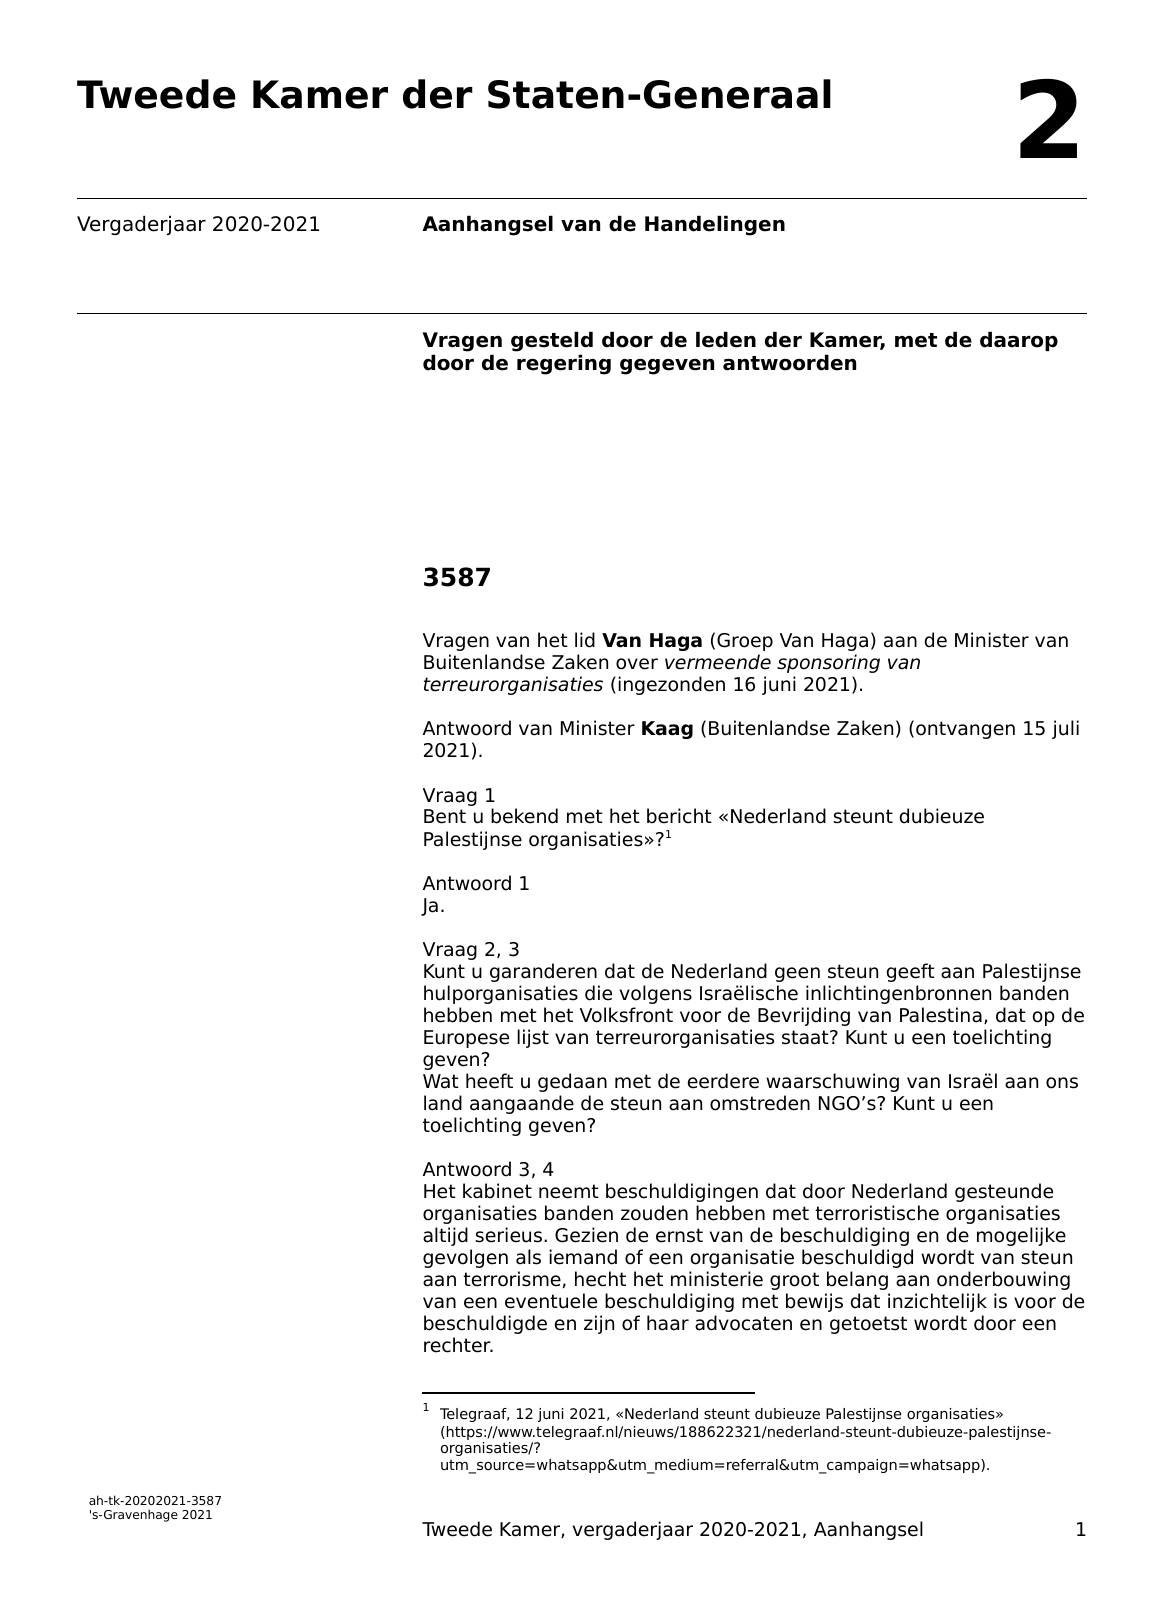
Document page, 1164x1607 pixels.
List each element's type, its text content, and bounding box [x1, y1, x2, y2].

table_cell Aanhangsel van de Handelingen [422, 199, 1087, 313]
text 's-Gravenhage 2021 [88, 1508, 323, 1522]
text Telegraaf, 12 juni 2021, «Nederland steunt dubieuze Palestijnse organisaties» (https://www.telegraaf.nl/nieuws/188622321/nederland-steunt-dubieuze-palestijnse-organisaties/?utm_source=whatsapp&utm_medium=referral&utm_campaign=whatsapp). [422, 1402, 1087, 1474]
table_header Tweede Kamer der Staten-Generaal [77, 59, 886, 198]
text Bent u bekend met het bericht «Nederland steunt dubieuze Palestijnse organisaties»? [422, 806, 1087, 850]
table_header 2 [886, 59, 1087, 198]
table_cell [77, 314, 422, 375]
text Vraag 2, 3 [422, 939, 1087, 961]
text Het kabinet neemt beschuldigingen dat door Nederland gesteunde organisaties banden zouden hebben met terroristische organisaties altijd serieus. Gezien de ernst van de beschuldiging en de mogelijke gevolgen als iemand of een organisatie beschuldigd wordt van steun aan terrorisme, hecht het ministerie groot belang aan onderbouwing van een eventuele beschuldiging met bewijs dat inzichtelijk is voor de beschuldigde en zijn of haar advocaten en getoetst wordt door een rechter. [422, 1181, 1087, 1357]
text Vragen van het lid Van Haga (Groep Van Haga) aan de Minister van Buitenlandse Zaken over vermeende sponsoring van terreurorganisaties (ingezonden 16 juni 2021). [422, 630, 1087, 696]
text Antwoord 3, 4 [422, 1159, 1087, 1181]
table_cell Vragen gesteld door de leden der Kamer, met de daarop door de regering gegeven antwoorden [422, 314, 1087, 375]
text 3587 [422, 563, 1087, 592]
text Antwoord van Minister Kaag (Buitenlandse Zaken) (ontvangen 15 juli 2021). [422, 718, 1087, 762]
text Wat heeft u gedaan met de eerdere waarschuwing van Israël aan ons land aangaande de steun aan omstreden NGO’s? Kunt u een toelichting geven? [422, 1071, 1087, 1137]
text Antwoord 1 [422, 873, 1087, 894]
text Kunt u garanderen dat de Nederland geen steun geeft aan Palestijnse hulporganisaties die volgens Israëlische inlichtingenbronnen banden hebben met het Volksfront voor de Bevrijding van Palestina, dat op de Europese lijst van terreurorganisaties staat? Kunt u een toelichting geven? [422, 961, 1087, 1071]
text Vraag 1 [422, 784, 1087, 806]
table_cell Vergaderjaar 2020-2021 [77, 199, 422, 313]
text ah-tk-20202021-3587 [88, 1494, 323, 1508]
text Ja. [422, 894, 1087, 917]
